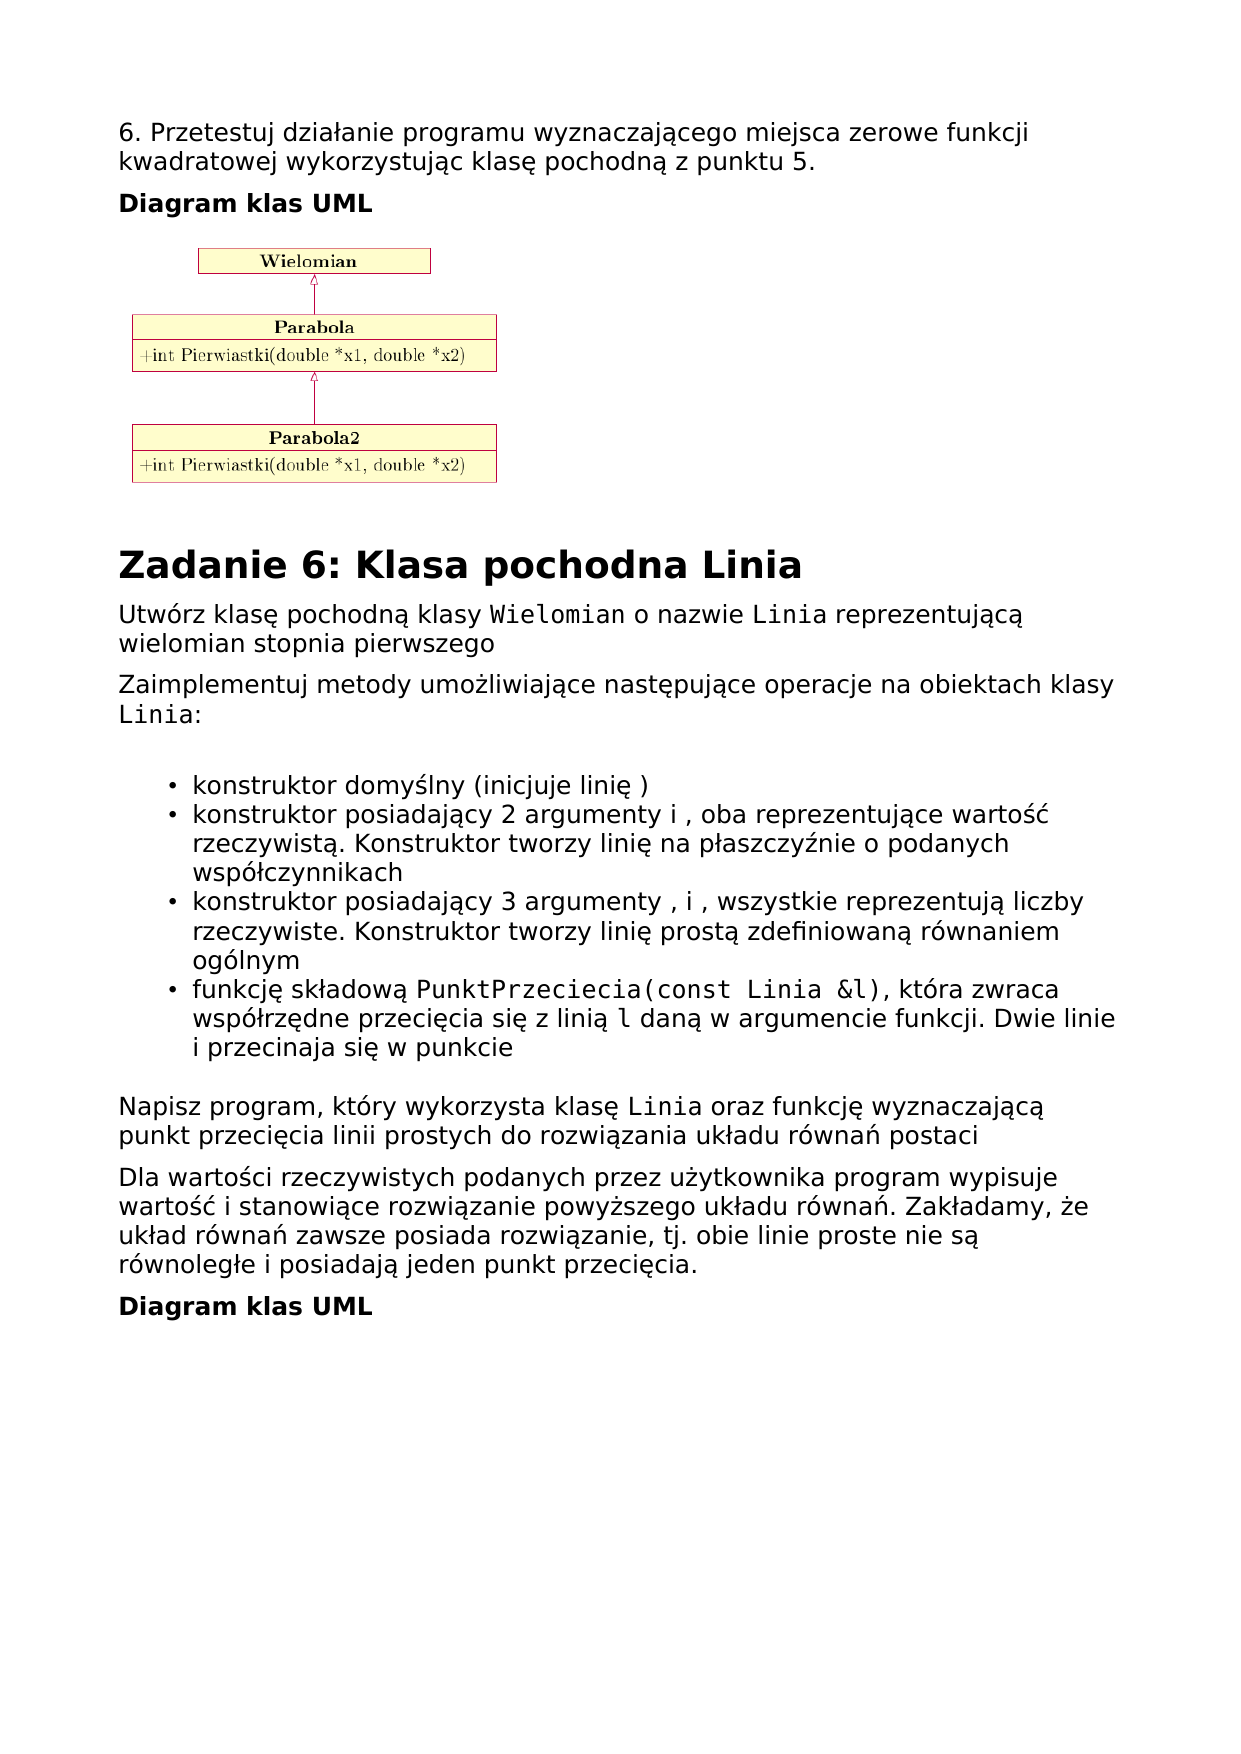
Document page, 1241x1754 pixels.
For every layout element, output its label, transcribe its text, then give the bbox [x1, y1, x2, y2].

subtitle Zadanie 6: Klasa pochodna Linia [118, 544, 1122, 587]
text Diagram klas UML [118, 1292, 1122, 1321]
text Utwórz klasę pochodną klasy Wielomian o nazwie Linia reprezentującą wielomian stopnia pierwszego [118, 600, 1122, 658]
text 6. Przetestuj działanie programu wyznaczającego miejsca zerowe funkcji kwadratowej wykorzystując klasę pochodną z punktu 5. [118, 118, 1122, 176]
list konstruktor posiadający 3 argumenty , i , wszystkie reprezentują liczby rzeczywiste. Konstruktor tworzy linię prostą zdefiniowaną równaniem ogólnym [177, 888, 1122, 975]
text Diagram klas UML [118, 189, 1122, 218]
list konstruktor domyślny (inicjuje linię ) [177, 771, 1122, 800]
text Napisz program, który wykorzysta klasę Linia oraz funkcję wyznaczającą punkt przecięcia linii prostych do rozwiązania układu równań postaci [118, 1092, 1122, 1150]
list funkcję składową PunktPrzeciecia(const Linia &l), która zwraca współrzędne przecięcia się z linią l daną w argumencie funkcji. Dwie linie i przecinaja się w punkcie [177, 975, 1122, 1063]
text Dla wartości rzeczywistych podanych przez użytkownika program wypisuje wartość i stanowiące rozwiązanie powyższego układu równań. Zakładamy, że układ równań zawsze posiada rozwiązanie, tj. obie linie proste nie są równoległe i posiadają jeden punkt przecięcia. [118, 1163, 1122, 1279]
picture [118, 230, 509, 507]
list konstruktor posiadający 2 argumenty i , oba reprezentujące wartość rzeczywistą. Konstruktor tworzy linię na płaszczyźnie o podanych współczynnikach [177, 800, 1122, 888]
text Zaimplementuj metody umożliwiające następujące operacje na obiektach klasy Linia: [118, 671, 1122, 729]
